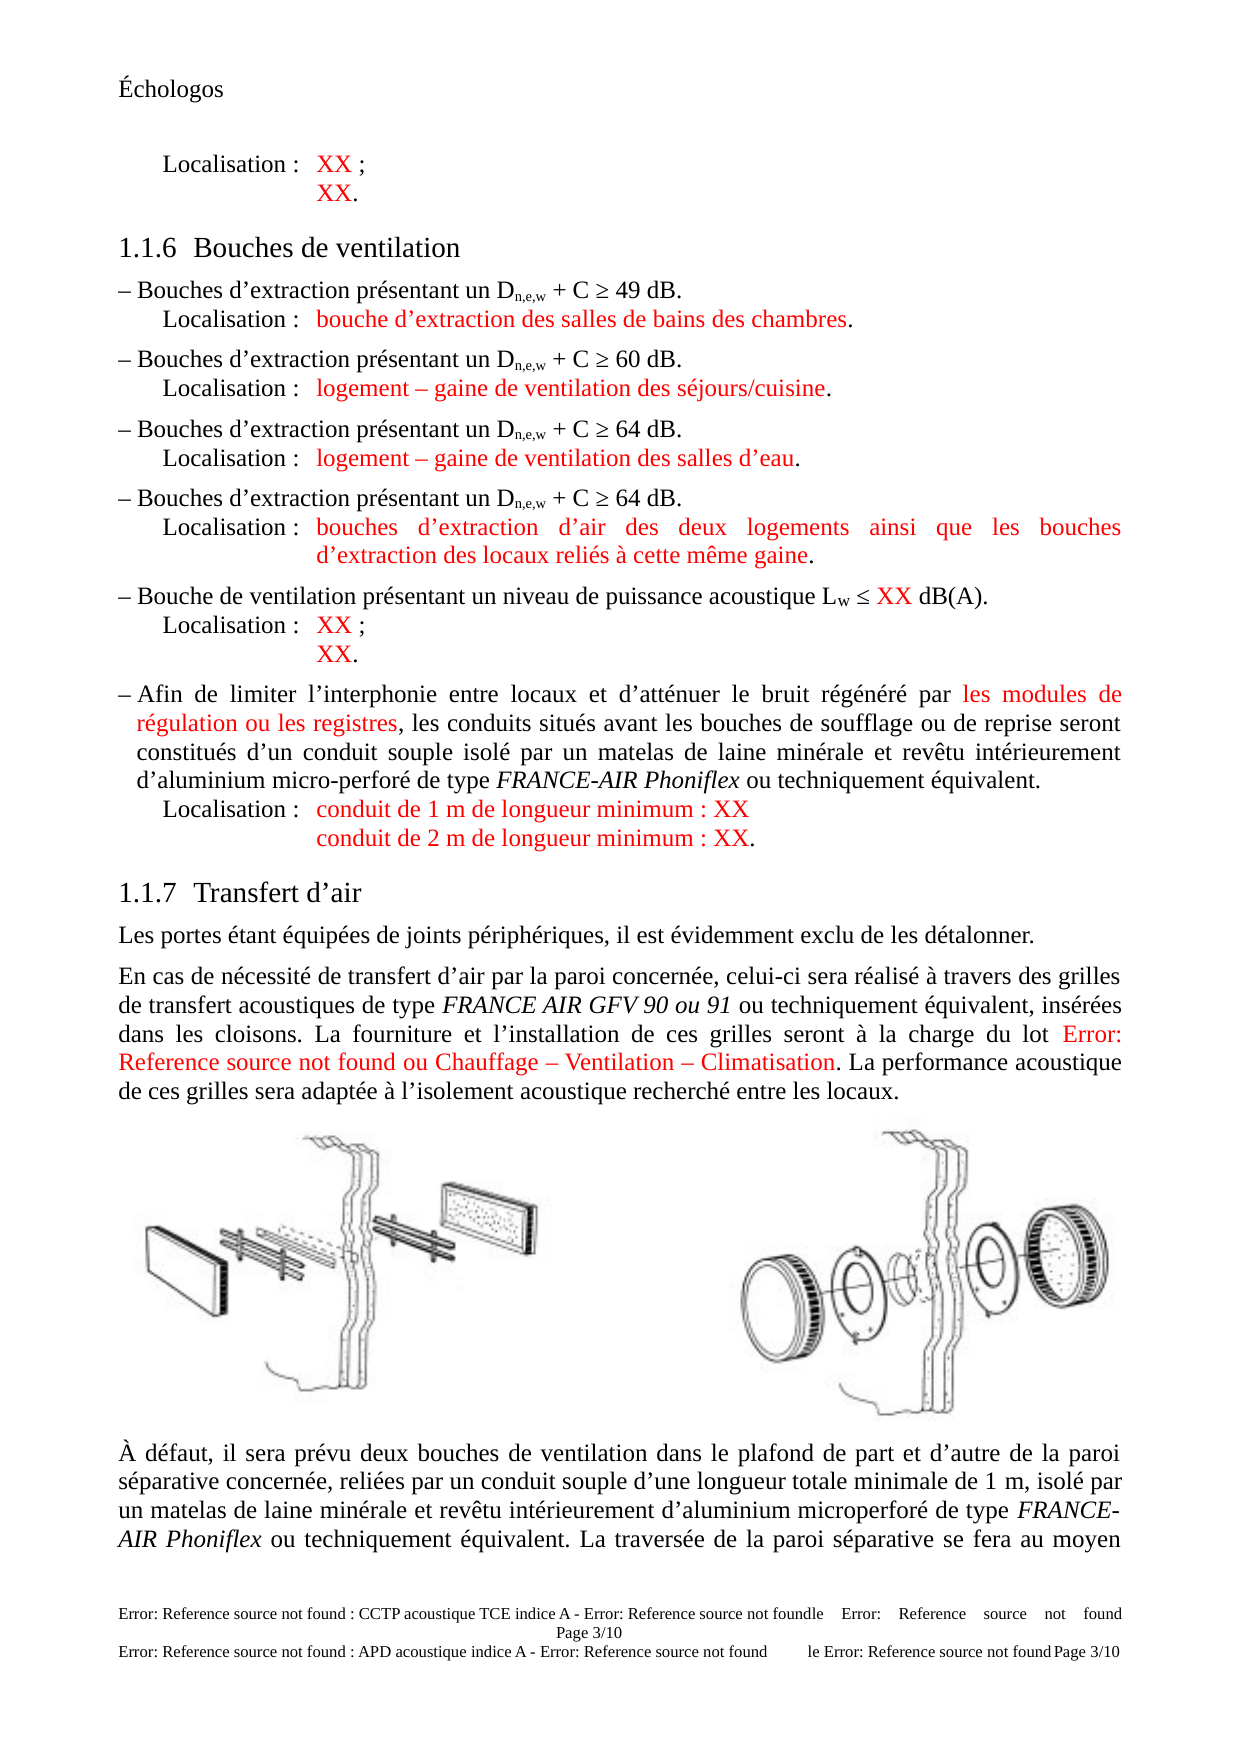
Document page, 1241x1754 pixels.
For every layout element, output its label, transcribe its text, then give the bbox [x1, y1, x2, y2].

text Localisation : conduit de 1 m de longueur minimum : XX [162, 794, 1122, 823]
text – Afin de limiter l’interphonie entre locaux et d’atténuer le bruit régénéré par les modules de régulation ou les registres, les conduits situés avant les bouches de soufflage ou de reprise seront constitués d’un conduit souple isolé par un matelas de laine minérale et revêtu intérieurement d’aluminium micro-perforé de type FRANCE-AIR Phoniflex ou techniquement équivalent. [118, 679, 1122, 794]
subtitle Transfert d’air [118, 875, 1122, 909]
text Les portes étant équipées de joints périphériques, il est évidemment exclu de les détalonner. [118, 921, 1122, 949]
picture [118, 1116, 1123, 1426]
text à défaut, il sera prévu deux bouches de ventilation dans le plafond de part et d’autre de la paroi séparative concernée, reliées par un conduit souple d’une longueur totale minimale de 1 m, isolé par un matelas de laine minérale et revêtu intérieurement d’aluminium microperforé de type FRANCE-AIR Phoniflex ou techniquement équivalent. La traversée de la paroi séparative se fera au moyen [118, 1438, 1122, 1553]
text Localisation : XX ; [162, 610, 1122, 639]
text conduit de 2 m de longueur minimum : XX. [162, 823, 1122, 852]
text XX. [162, 639, 1122, 667]
text – Bouches d’extraction présentant un Dn,e,w + C ≥ 64 dB. [118, 483, 1122, 512]
text Localisation : XX ; [162, 149, 1122, 178]
text – Bouches d’extraction présentant un Dn,e,w + C ≥ 60 dB. [118, 344, 1122, 373]
text – Bouches d’extraction présentant un Dn,e,w + C ≥ 64 dB. [118, 414, 1122, 443]
text XX. [162, 178, 1122, 206]
text – Bouches d’extraction présentant un Dn,e,w + C ≥ 49 dB. [118, 275, 1122, 304]
text Localisation : bouches d’extraction d’air des deux logements ainsi que les bouches d’extraction des locaux reliés à cette même gaine. [162, 512, 1122, 569]
text Localisation : bouche d’extraction des salles de bains des chambres. [162, 304, 1122, 333]
subtitle Bouches de ventilation [118, 230, 1122, 263]
text Localisation : logement – gaine de ventilation des salles d’eau. [162, 443, 1122, 471]
text – Bouche de ventilation présentant un niveau de puissance acoustique Lw ≤ XX dB(A). [118, 581, 1122, 610]
text En cas de nécessité de transfert d’air par la paroi concernée, celui-ci sera réalisé à travers des grilles de transfert acoustiques de type FRANCE AIR GFV 90 ou 91 ou techniquement équivalent, insérées dans les cloisons. La fourniture et l’installation de ces grilles seront à la charge du lot Erreur : source de la référence non trouvée ou Chauffage – Ventilation – Climatisation. La performance acoustique de ces grilles sera adaptée à l’isolement acoustique recherché entre les locaux. [118, 961, 1122, 1105]
text Localisation : logement – gaine de ventilation des séjours/cuisine. [162, 373, 1122, 402]
